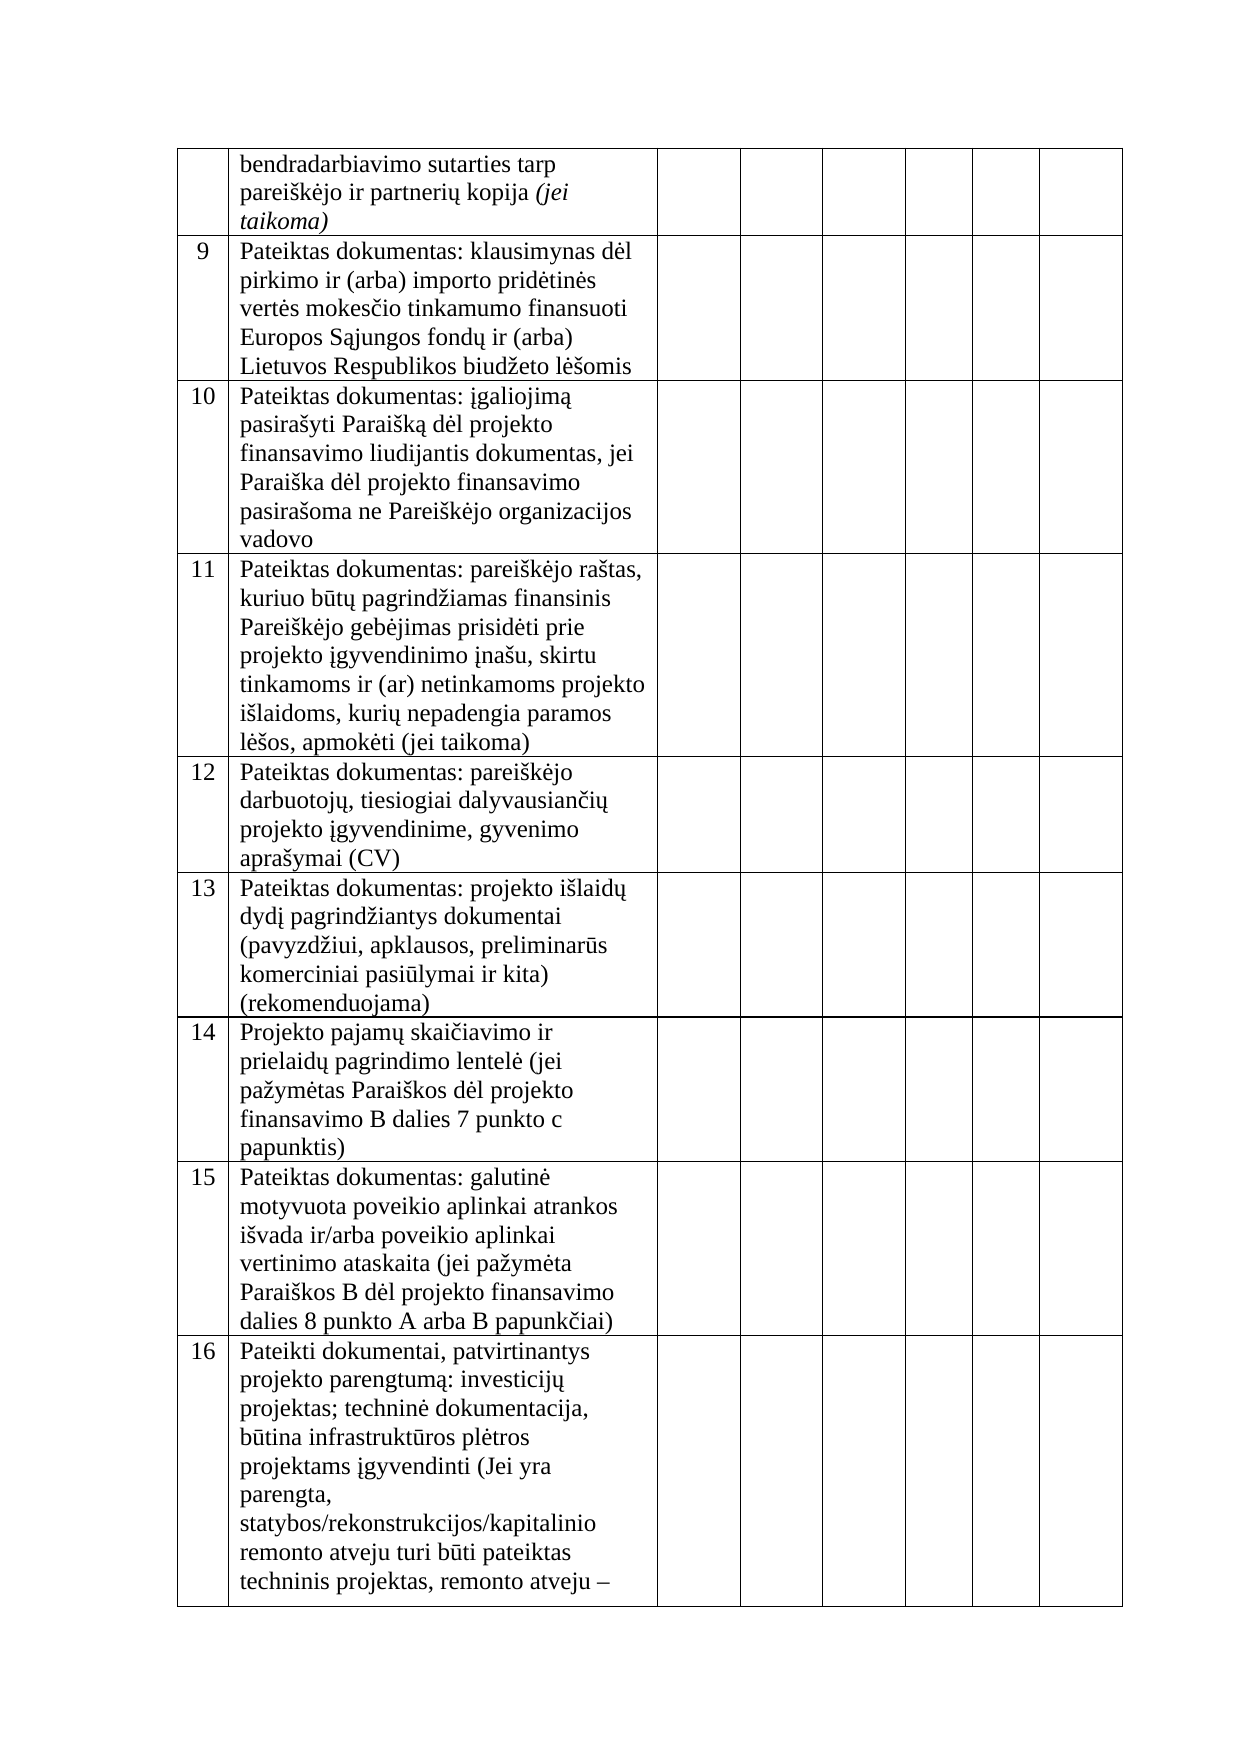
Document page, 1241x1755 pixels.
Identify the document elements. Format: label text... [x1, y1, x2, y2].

table_cell Pateikti dokumentai, patvirtinantys projekto parengtumą: investicijų projektas; techninė dokumentacija, būtina infrastruktūros plėtros projektams įgyvendinti (Jei yra parengta, statybos/rekonstrukcijos/kapitalinio remonto atveju turi būti pateiktas techninis projektas, remonto atveju – [229, 1336, 657, 1606]
table_cell [1040, 149, 1122, 235]
table_cell [973, 381, 1039, 553]
table_cell Pateiktas dokumentas: klausimynas dėl pirkimo ir (arba) importo pridėtinės vertės mokesčio tinkamumo finansuoti Europos Sąjungos fondų ir (arba) Lietuvos Respublikos biudžeto lėšomis [229, 236, 657, 380]
table_cell [906, 554, 972, 756]
table_cell [973, 1018, 1039, 1161]
table_cell Projekto pajamų skaičiavimo ir prielaidų pagrindimo lentelė (jei pažymėtas Paraiškos dėl projekto finansavimo B dalies 7 punkto c papunktis) [229, 1018, 657, 1161]
table_cell Pateiktas dokumentas: galutinė motyvuota poveikio aplinkai atrankos išvada ir/arba poveikio aplinkai vertinimo ataskaita (jei pažymėta Paraiškos B dėl projekto finansavimo dalies 8 punkto A arba B papunkčiai) [229, 1162, 657, 1335]
table_cell [741, 236, 822, 380]
table_cell [823, 381, 905, 553]
table_cell [741, 1018, 822, 1161]
table_cell [973, 554, 1039, 756]
table_cell [973, 873, 1039, 1016]
table_cell [658, 149, 740, 235]
table_cell 10 [178, 381, 228, 553]
table_cell [823, 554, 905, 756]
table_cell 14 [178, 1018, 228, 1161]
table_cell Pateiktas dokumentas: pareiškėjo raštas, kuriuo būtų pagrindžiamas finansinis Pareiškėjo gebėjimas prisidėti prie projekto įgyvendinimo įnašu, skirtu tinkamoms ir (ar) netinkamoms projekto išlaidoms, kurių nepadengia paramos lėšos, apmokėti (jei taikoma) [229, 554, 657, 756]
table_cell [178, 149, 228, 235]
table_cell [973, 1336, 1039, 1606]
table_cell 13 [178, 873, 228, 1016]
table_cell [823, 1018, 905, 1161]
table_cell [906, 236, 972, 380]
table_cell [973, 149, 1039, 235]
table_cell [823, 236, 905, 380]
table_cell [1040, 381, 1122, 553]
table_cell [906, 757, 972, 872]
table_cell [823, 149, 905, 235]
table_cell [823, 757, 905, 872]
table_cell 15 [178, 1162, 228, 1335]
table_cell [906, 1018, 972, 1161]
table_cell [741, 873, 822, 1016]
table_cell [906, 1162, 972, 1335]
table_cell [1040, 757, 1122, 872]
table_cell 9 [178, 236, 228, 380]
table_cell [1040, 1336, 1122, 1606]
table_cell [1040, 1018, 1122, 1161]
table_cell 16 [178, 1336, 228, 1606]
table_cell [658, 381, 740, 553]
table_cell [658, 1018, 740, 1161]
table_cell [1040, 236, 1122, 380]
table_cell 12 [178, 757, 228, 872]
table_cell [1040, 1162, 1122, 1335]
table_cell [823, 873, 905, 1016]
table_cell bendradarbiavimo sutarties tarp pareiškėjo ir partnerių kopija (jei taikoma) [229, 149, 657, 235]
table_cell [906, 381, 972, 553]
table_cell [658, 1336, 740, 1606]
table_cell Pateiktas dokumentas: pareiškėjo darbuotojų, tiesiogiai dalyvausiančių projekto įgyvendinime, gyvenimo aprašymai (CV) [229, 757, 657, 872]
table_cell Pateiktas dokumentas: įgaliojimą pasirašyti Paraišką dėl projekto finansavimo liudijantis dokumentas, jei Paraiška dėl projekto finansavimo pasirašoma ne Pareiškėjo organizacijos vadovo [229, 381, 657, 553]
table_cell [906, 149, 972, 235]
table_cell [906, 1336, 972, 1606]
table_cell [973, 236, 1039, 380]
table_cell Pateiktas dokumentas: projekto išlaidų dydį pagrindžiantys dokumentai (pavyzdžiui, apklausos, preliminarūs komerciniai pasiūlymai ir kita) (rekomenduojama) [229, 873, 657, 1016]
table_cell [658, 236, 740, 380]
table_cell [741, 554, 822, 756]
table_cell [741, 1336, 822, 1606]
table_cell [741, 149, 822, 235]
table_cell [741, 757, 822, 872]
table_cell [741, 381, 822, 553]
table_cell [1040, 873, 1122, 1016]
table_cell [658, 757, 740, 872]
table_cell [823, 1162, 905, 1335]
table_cell [658, 873, 740, 1016]
table_cell [973, 757, 1039, 872]
table_cell [973, 1162, 1039, 1335]
table_cell [823, 1336, 905, 1606]
table_cell [906, 873, 972, 1016]
table_cell [741, 1162, 822, 1335]
table_cell [658, 1162, 740, 1335]
table_cell [1040, 554, 1122, 756]
table_cell 11 [178, 554, 228, 756]
table_cell [658, 554, 740, 756]
